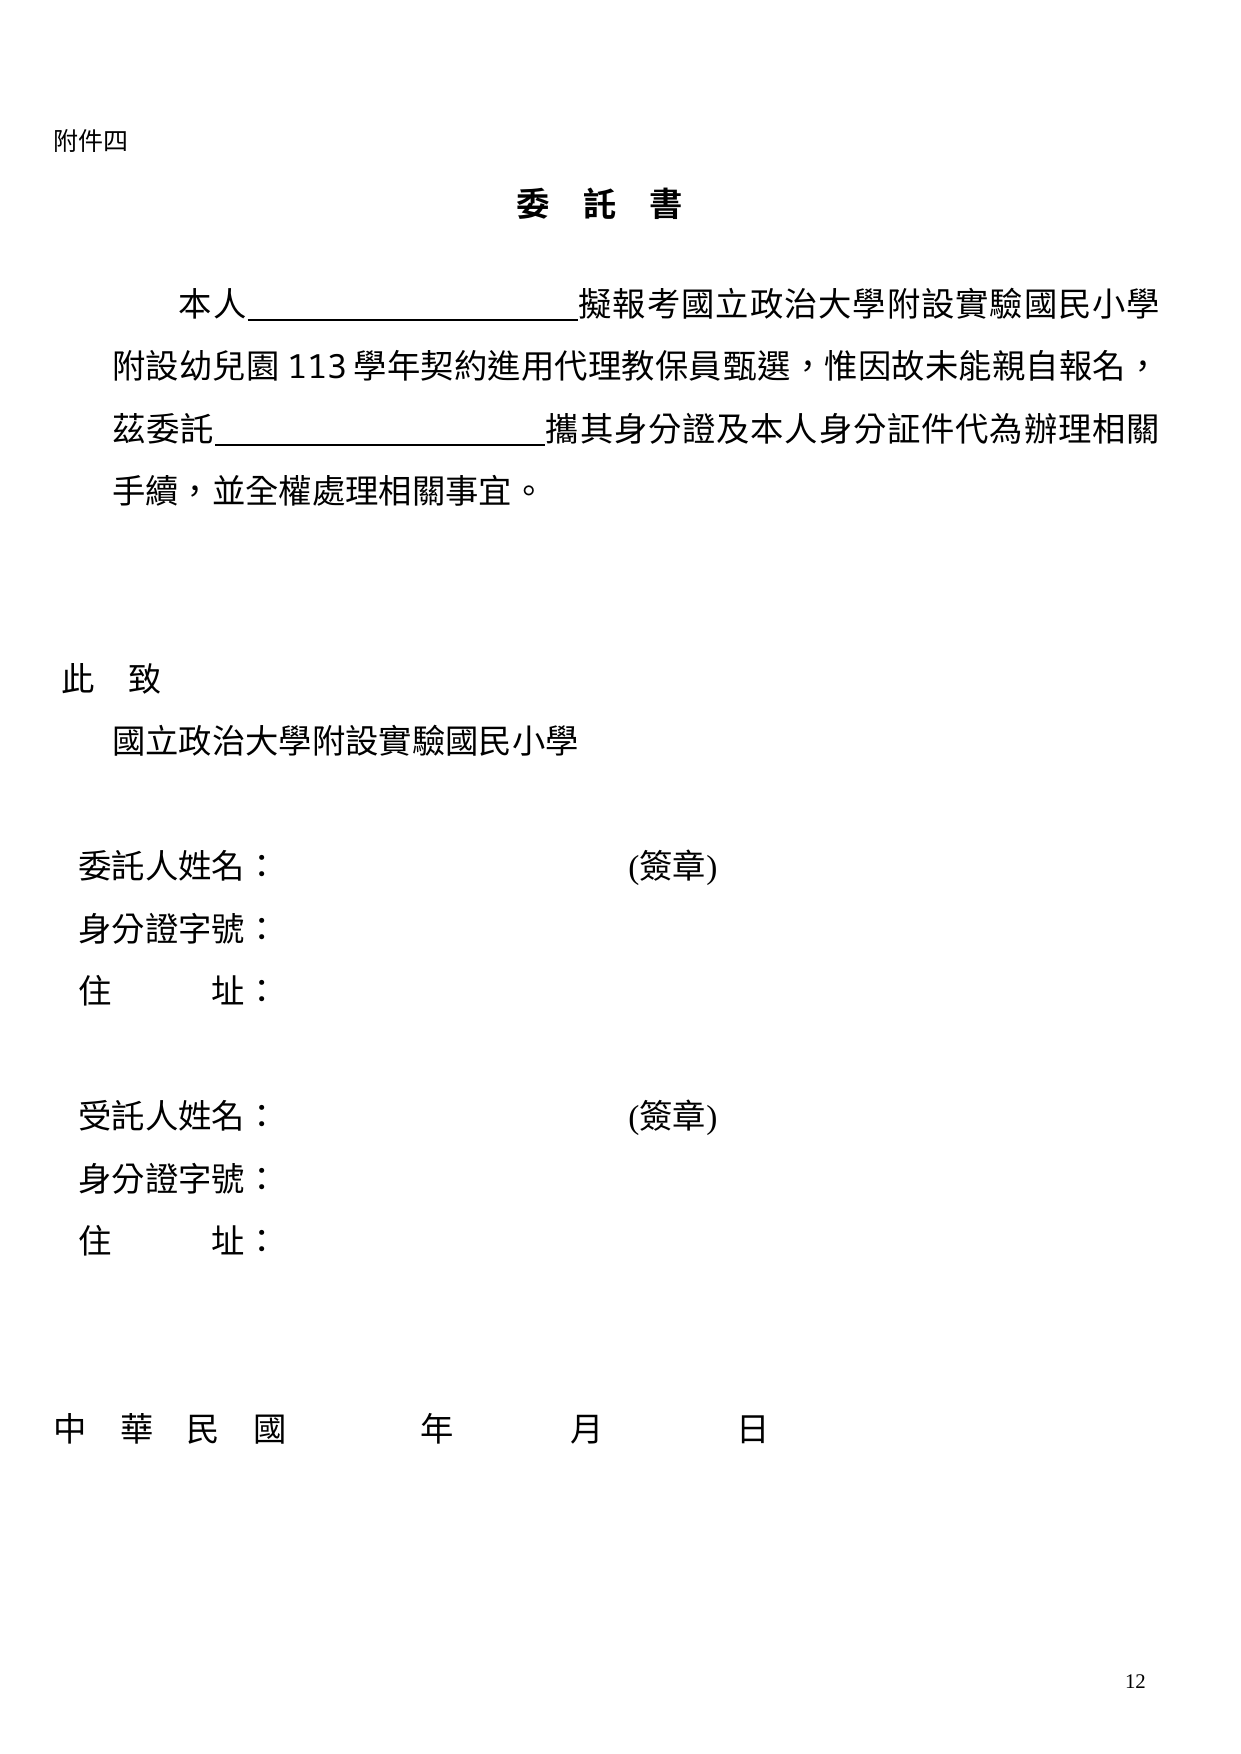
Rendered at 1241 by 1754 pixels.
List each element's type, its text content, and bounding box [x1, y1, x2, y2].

text 住 址： [53, 1197, 1146, 1260]
text 身分證字號： [53, 885, 1146, 947]
text 委託人姓名： (簽章) [53, 822, 1146, 885]
text 住 址： [53, 947, 1146, 1010]
text 受託人姓名： (簽章) [53, 1072, 1146, 1135]
text 國立政治大學附設實驗國民小學 [112, 697, 1146, 760]
text 附件四 [53, 97, 1146, 160]
text 中 華 民 國 年 月 日 [53, 1385, 1146, 1447]
text 此 致 [53, 635, 1146, 697]
text 本人 擬報考國立政治大學附設實驗國民小學附設幼兒園113學年契約進用代理教保員甄選，惟因故未能親自報名，茲委託 攜其身分證及本人身分証件代為辦理相關手續，並全權處理相關事宜。 [112, 260, 1161, 510]
text 身分證字號： [53, 1135, 1146, 1197]
text 委 託 書 [53, 160, 1146, 222]
